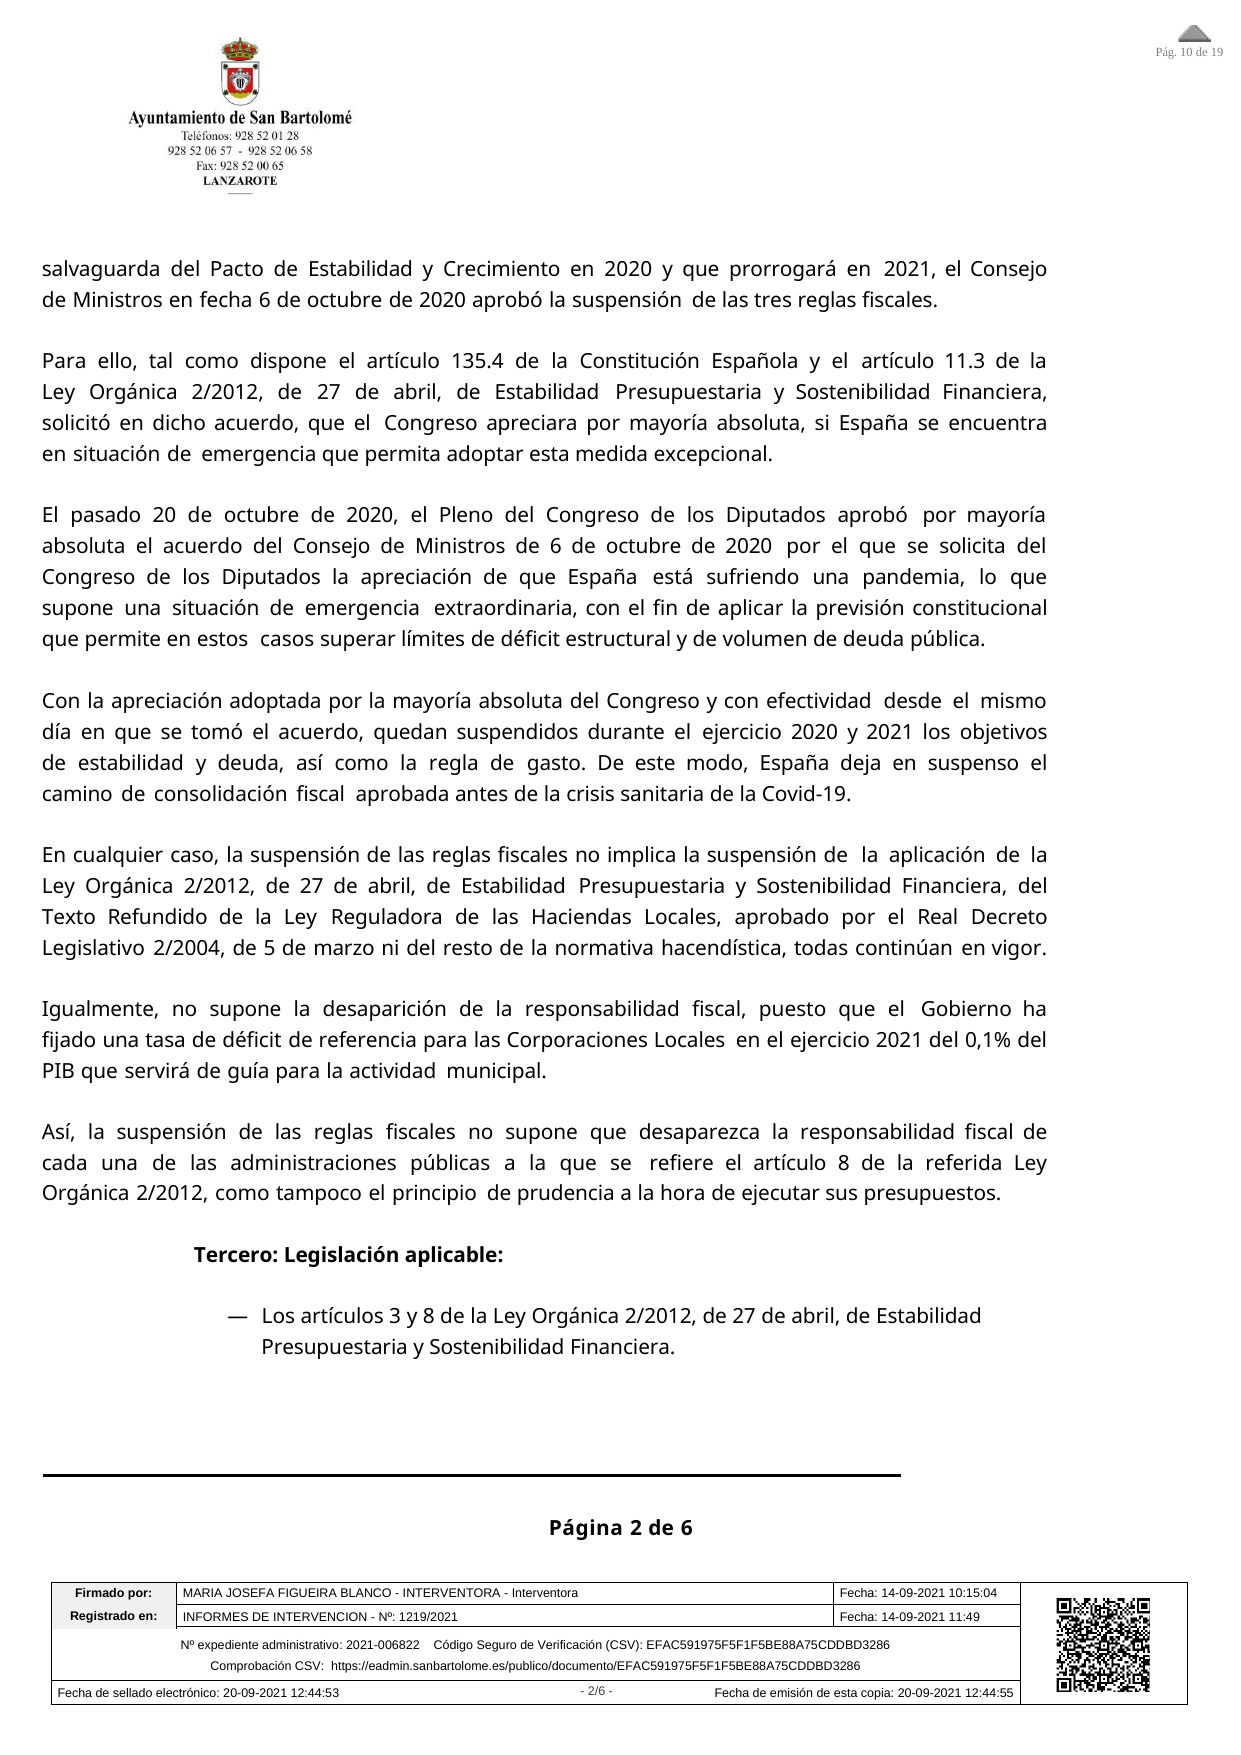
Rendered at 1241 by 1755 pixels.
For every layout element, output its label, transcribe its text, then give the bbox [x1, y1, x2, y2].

text El pasado 20 de octubre de 2020, el Pleno del Congreso de los Diputados aprobó por mayoría absoluta el acuerdo del Consejo de Ministros de 6 de octubre de 2020 por el que se solicita del Congreso de los Diputados la apreciación de que España está sufriendo una pandemia, lo que supone una situación de emergencia extraordinaria, con el fin de aplicar la previsión constitucional que permite en estos casos superar límites de déficit estructural y de volumen de deuda pública. [42, 501, 1047, 653]
text salvaguarda del Pacto de Estabilidad y Crecimiento en 2020 y que prorrogará en 2021, el Consejo de Ministros en fecha 6 de octubre de 2020 aprobó la suspensión de las tres reglas fiscales. [42, 254, 1047, 314]
text Igualmente, no supone la desaparición de la responsabilidad fiscal, puesto que el Gobierno ha fijado una tasa de déficit de referencia para las Corporaciones Locales en el ejercicio 2021 del 0,1% del PIB que servirá de guía para la actividad municipal. [42, 994, 1047, 1084]
text Para ello, tal como dispone el artículo 135.4 de la Constitución Española y el artículo 11.3 de la Ley Orgánica 2/2012, de 27 de abril, de Estabilidad Presupuestaria y Sostenibilidad Financiera, solicitó en dicho acuerdo, que el Congreso apreciara por mayoría absoluta, si España se encuentra en situación de emergencia que permita adoptar esta medida excepcional. [42, 347, 1048, 468]
table_header Firmado por: [52, 1583, 176, 1604]
table_cell INFORMES DE INTERVENCION - Nº: 1219/2021 [177, 1605, 833, 1626]
text — Los artículos 3 y 8 de la Ley Orgánica 2/2012, de 27 de abril, de Estabilidad Presupuestaria y Sostenibilidad Financiera. [227, 1301, 1048, 1360]
table_cell Nº expediente administrativo: 2021-006822 Código Seguro de Verificación (CSV): EFAC591975F5F1F5BE88A75CDDBD3286 Comprobación CSV: https://eadmin.sanbartolome.es/publico/documento/EFAC591975F5F1F5BE88A75CDDBD3286 [52, 1627, 1020, 1680]
table_header [1021, 1583, 1187, 1703]
table_header MARIA JOSEFA FIGUEIRA BLANCO - INTERVENTORA - Interventora [177, 1583, 833, 1604]
table_cell Fecha: 14-09-2021 11:49 [834, 1605, 1020, 1626]
text Con la apreciación adoptada por la mayoría absoluta del Congreso y con efectividad desde el mismo día en que se tomó el acuerdo, quedan suspendidos durante el ejercicio 2020 y 2021 los objetivos de estabilidad y deuda, así como la regla de gasto. De este modo, España deja en suspenso el camino de consolidación fiscal aprobada antes de la crisis sanitaria de la Covid-19. [42, 686, 1047, 807]
text Página 2 de 6 [542, 1513, 699, 1541]
text Así, la suspensión de las reglas fiscales no supone que desaparezca la responsabilidad fiscal de cada una de las administraciones públicas a la que se refiere el artículo 8 de la referida Ley Orgánica 2/2012, como tampoco el principio de prudencia a la hora de ejecutar sus presupuestos. [42, 1117, 1047, 1207]
text Tercero: Legislación aplicable: [194, 1240, 1236, 1268]
table_cell Registrado en: [52, 1607, 176, 1626]
table_header Fecha: 14-09-2021 10:15:04 [834, 1583, 1020, 1604]
text En cualquier caso, la suspensión de las reglas fiscales no implica la suspensión de la aplicación de la Ley Orgánica 2/2012, de 27 de abril, de Estabilidad Presupuestaria y Sostenibilidad Financiera, del Texto Refundido de la Ley Reguladora de las Haciendas Locales, aprobado por el Real Decreto Legislativo 2/2004, de 5 de marzo ni del resto de la normativa hacendística, todas continúan en vigor. [42, 840, 1047, 961]
table_cell Fecha de sellado electrónico: 20-09-2021 12:44:53 - 2/6 - Fecha de emisión de esta copia: 20-09-2021 12:44:55 [52, 1681, 1020, 1703]
